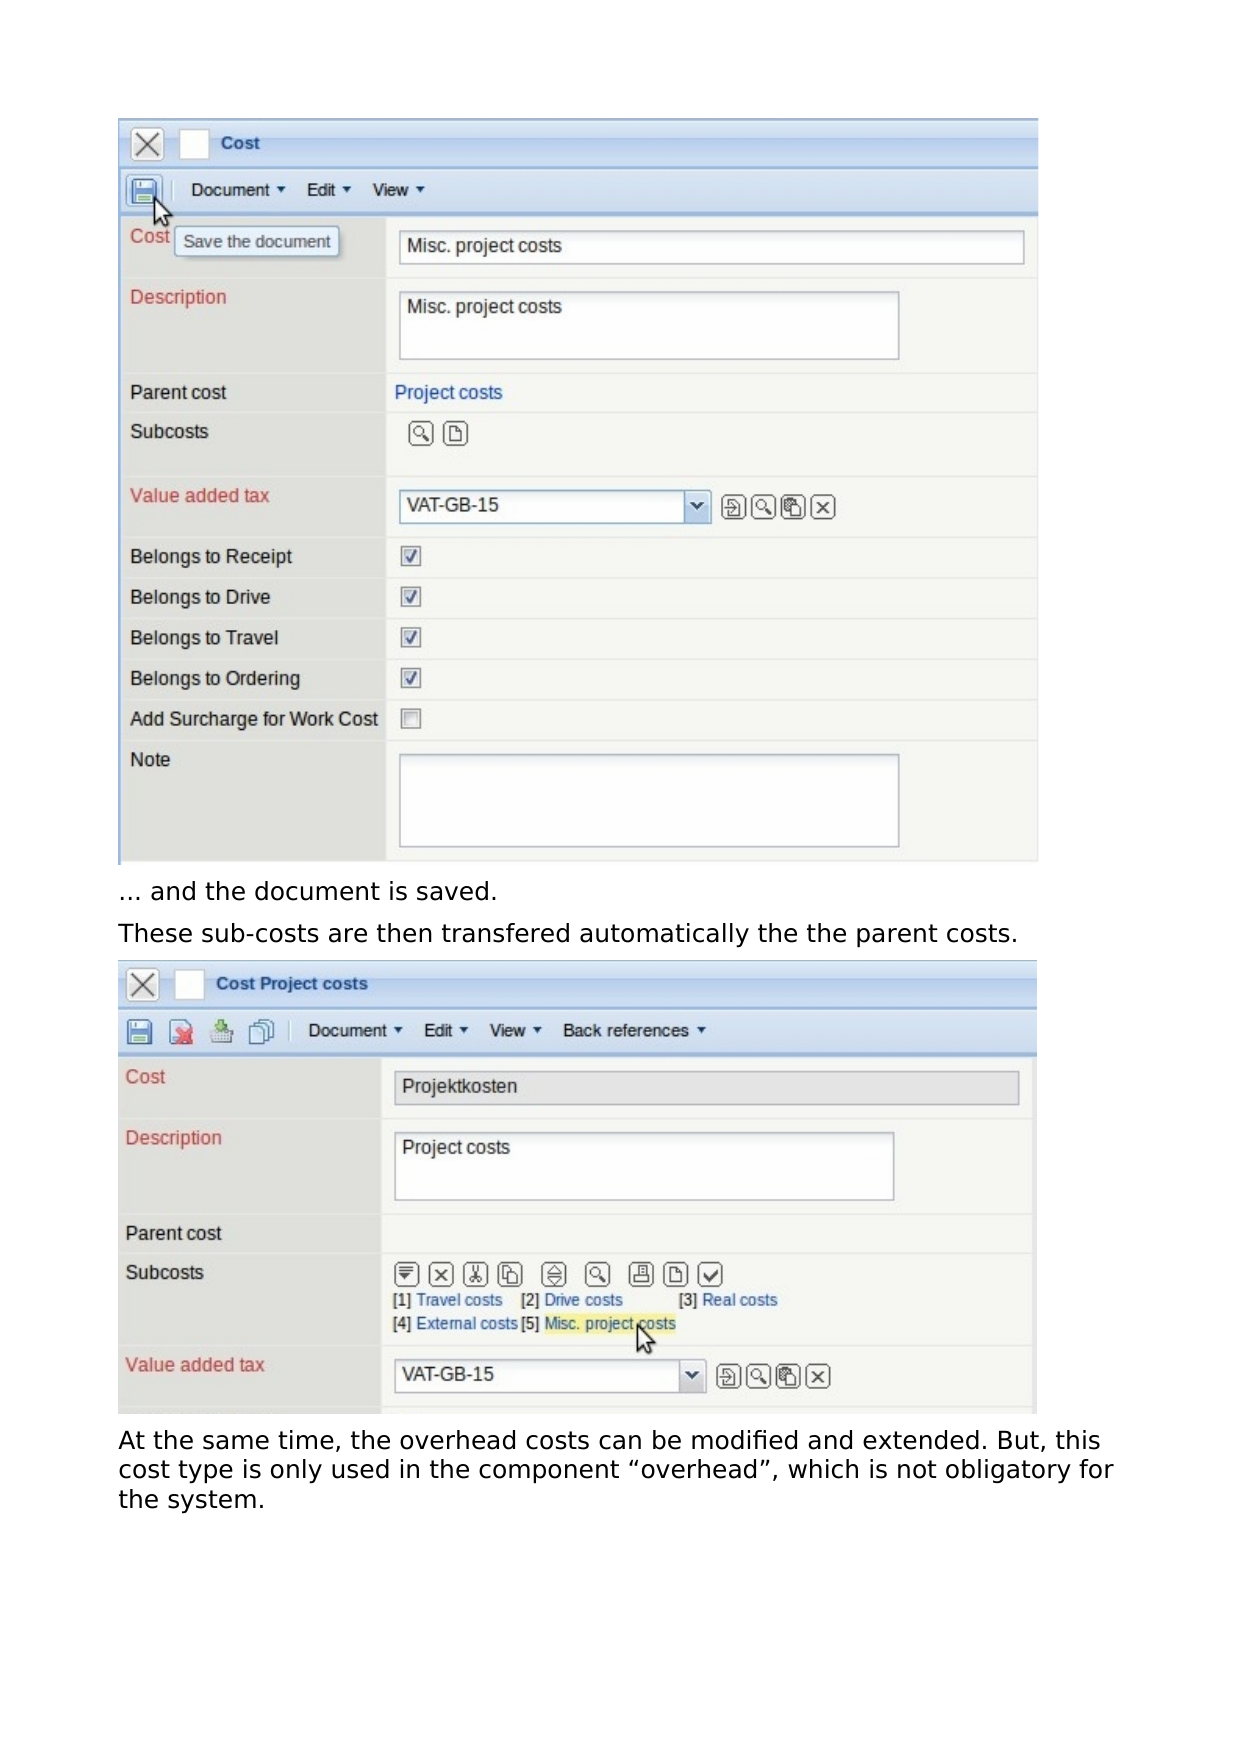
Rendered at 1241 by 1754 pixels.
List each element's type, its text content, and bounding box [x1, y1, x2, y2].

text At the same time, the overhead costs can be modified and extended. But, this cost type is only used in the component “overhead”, which is not obligatory for the system. [118, 1426, 1122, 1514]
picture [118, 118, 1039, 865]
text ... and the document is saved. [118, 877, 1122, 907]
text These sub-costs are then transfered automatically the the parent costs. [118, 919, 1122, 948]
picture [118, 960, 1037, 1414]
